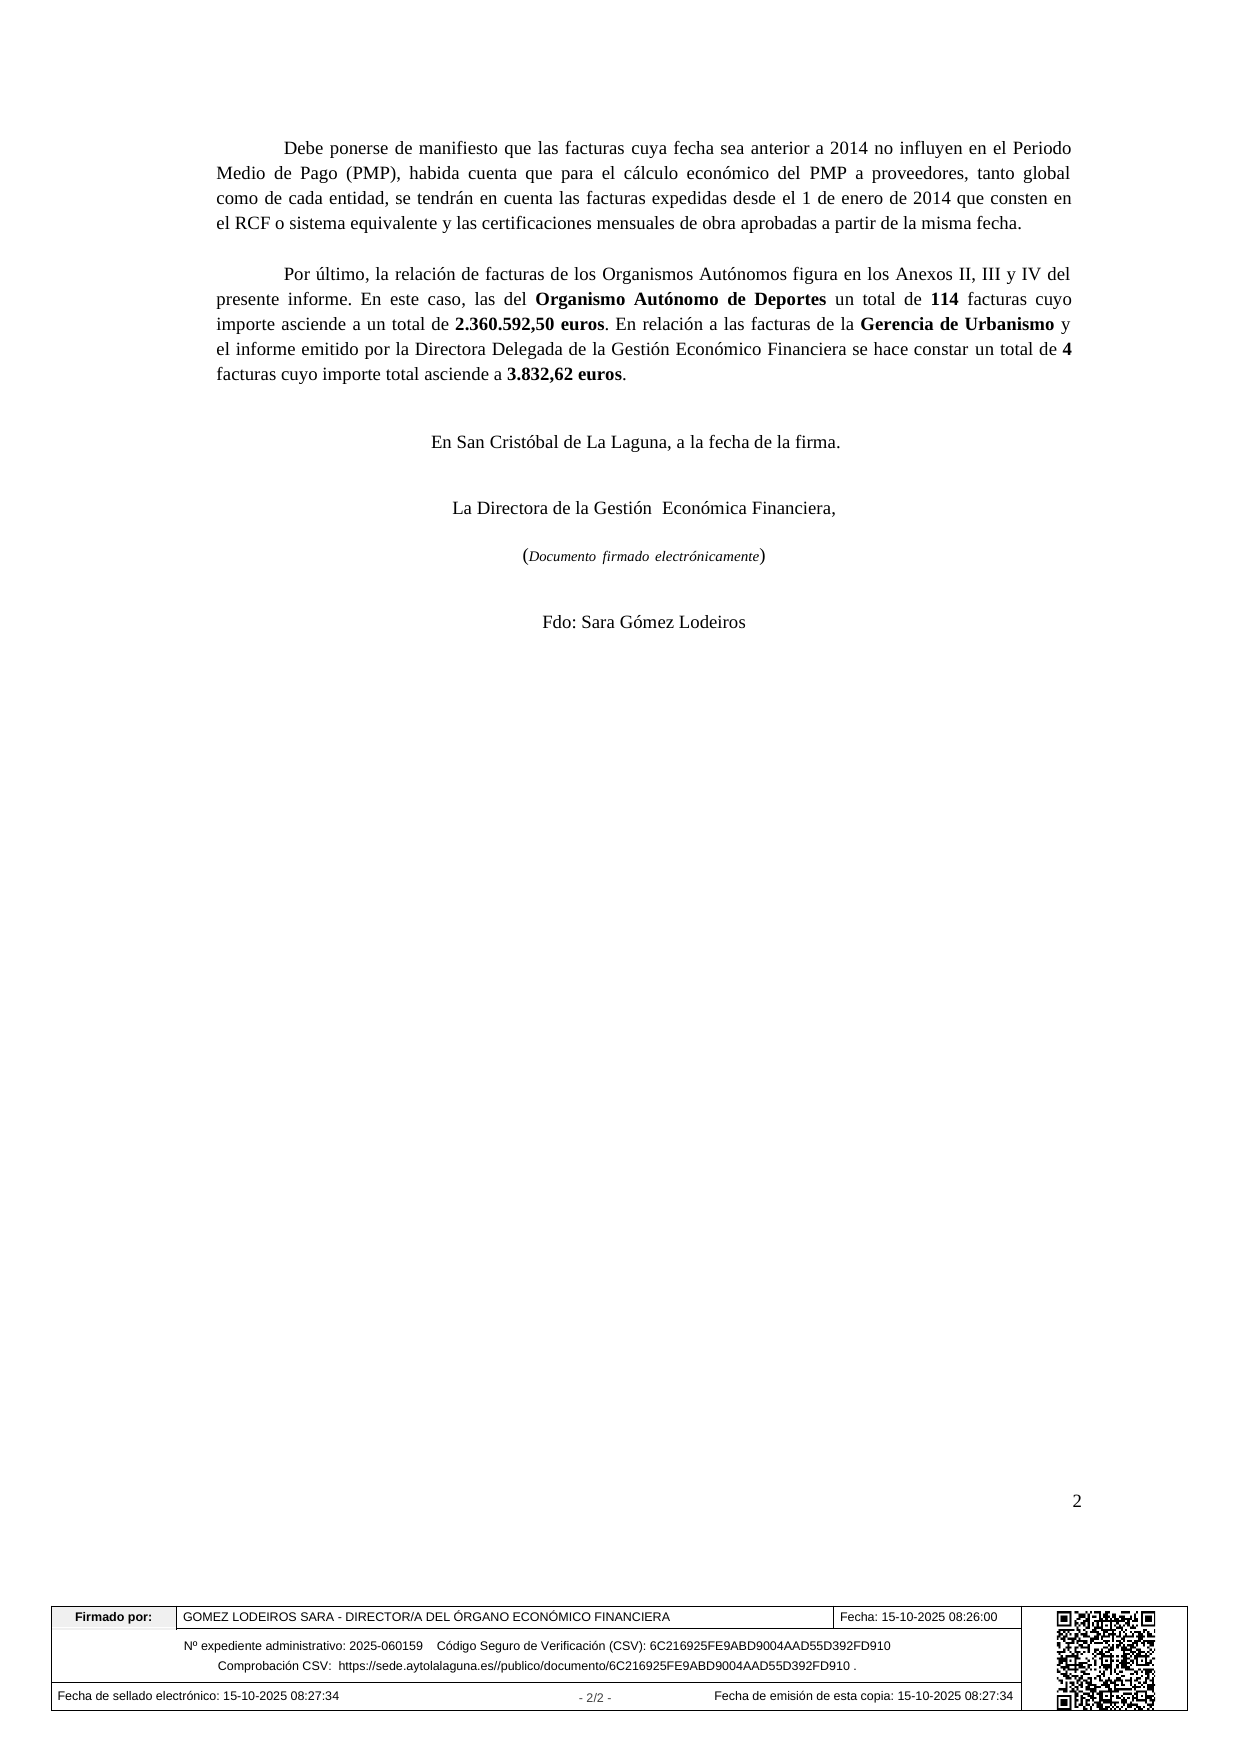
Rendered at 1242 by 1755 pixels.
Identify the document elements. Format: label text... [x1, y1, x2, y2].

table_header GOMEZ LODEIROS SARA - DIRECTOR/A DEL ÓRGANO ECONÓMICO FINANCIERA [177, 1607, 833, 1627]
table_cell Fecha de sellado electrónico: 15-10-2025 08:27:34 - 2/2 - Fecha de emisión de esta copia: 15-10-2025 08:27:34 [52, 1683, 1021, 1710]
text La Directora de la Gestión Económica Financiera, (Documento firmado electrónicamente) [447, 497, 840, 566]
table_cell Nº expediente administrativo: 2025-060159 Código Seguro de Verificación (CSV): 6C216925FE9ABD9004AAD55D392FD910 Comprobación CSV: https://sede.aytolalaguna.es//publico/documento/6C216925FE9ABD9004AAD55D392FD910 . [52, 1629, 1021, 1682]
text Debe ponerse de manifiesto que las facturas cuya fecha sea anterior a 2014 no influyen en el Periodo Medio de Pago (PMP), habida cuenta que para el cálculo económico del PMP a proveedores, tanto global como de cada entidad, se tendrán en cuenta las facturas expedidas desde el 1 de enero de 2014 que consten en el RCF o sistema equivalente y las certificaciones mensuales de obra aprobadas a partir de la misma fecha. [216, 137, 1071, 234]
table_header Firmado por: [52, 1607, 176, 1627]
text Por último, la relación de facturas de los Organismos Autónomos figura en los Anexos II, III y IV del presente informe. En este caso, las del Organismo Autónomo de Deportes un total de 114 facturas cuyo importe asciende a un total de 2.360.592,50 euros. En relación a las facturas de la Gerencia de Urbanismo y el informe emitido por la Directora Delegada de la Gestión Económico Financiera se hace constar un total de 4 facturas cuyo importe total asciende a 3.832,62 euros. [216, 263, 1072, 384]
text En San Cristóbal de La Laguna, a la fecha de la firma. [424, 431, 847, 453]
table_header Fecha: 15-10-2025 08:26:00 [834, 1607, 1021, 1627]
table_header [1022, 1607, 1187, 1710]
text Fdo: Sara Gómez Lodeiros [536, 611, 752, 632]
text 2 [42, 1490, 1082, 1512]
